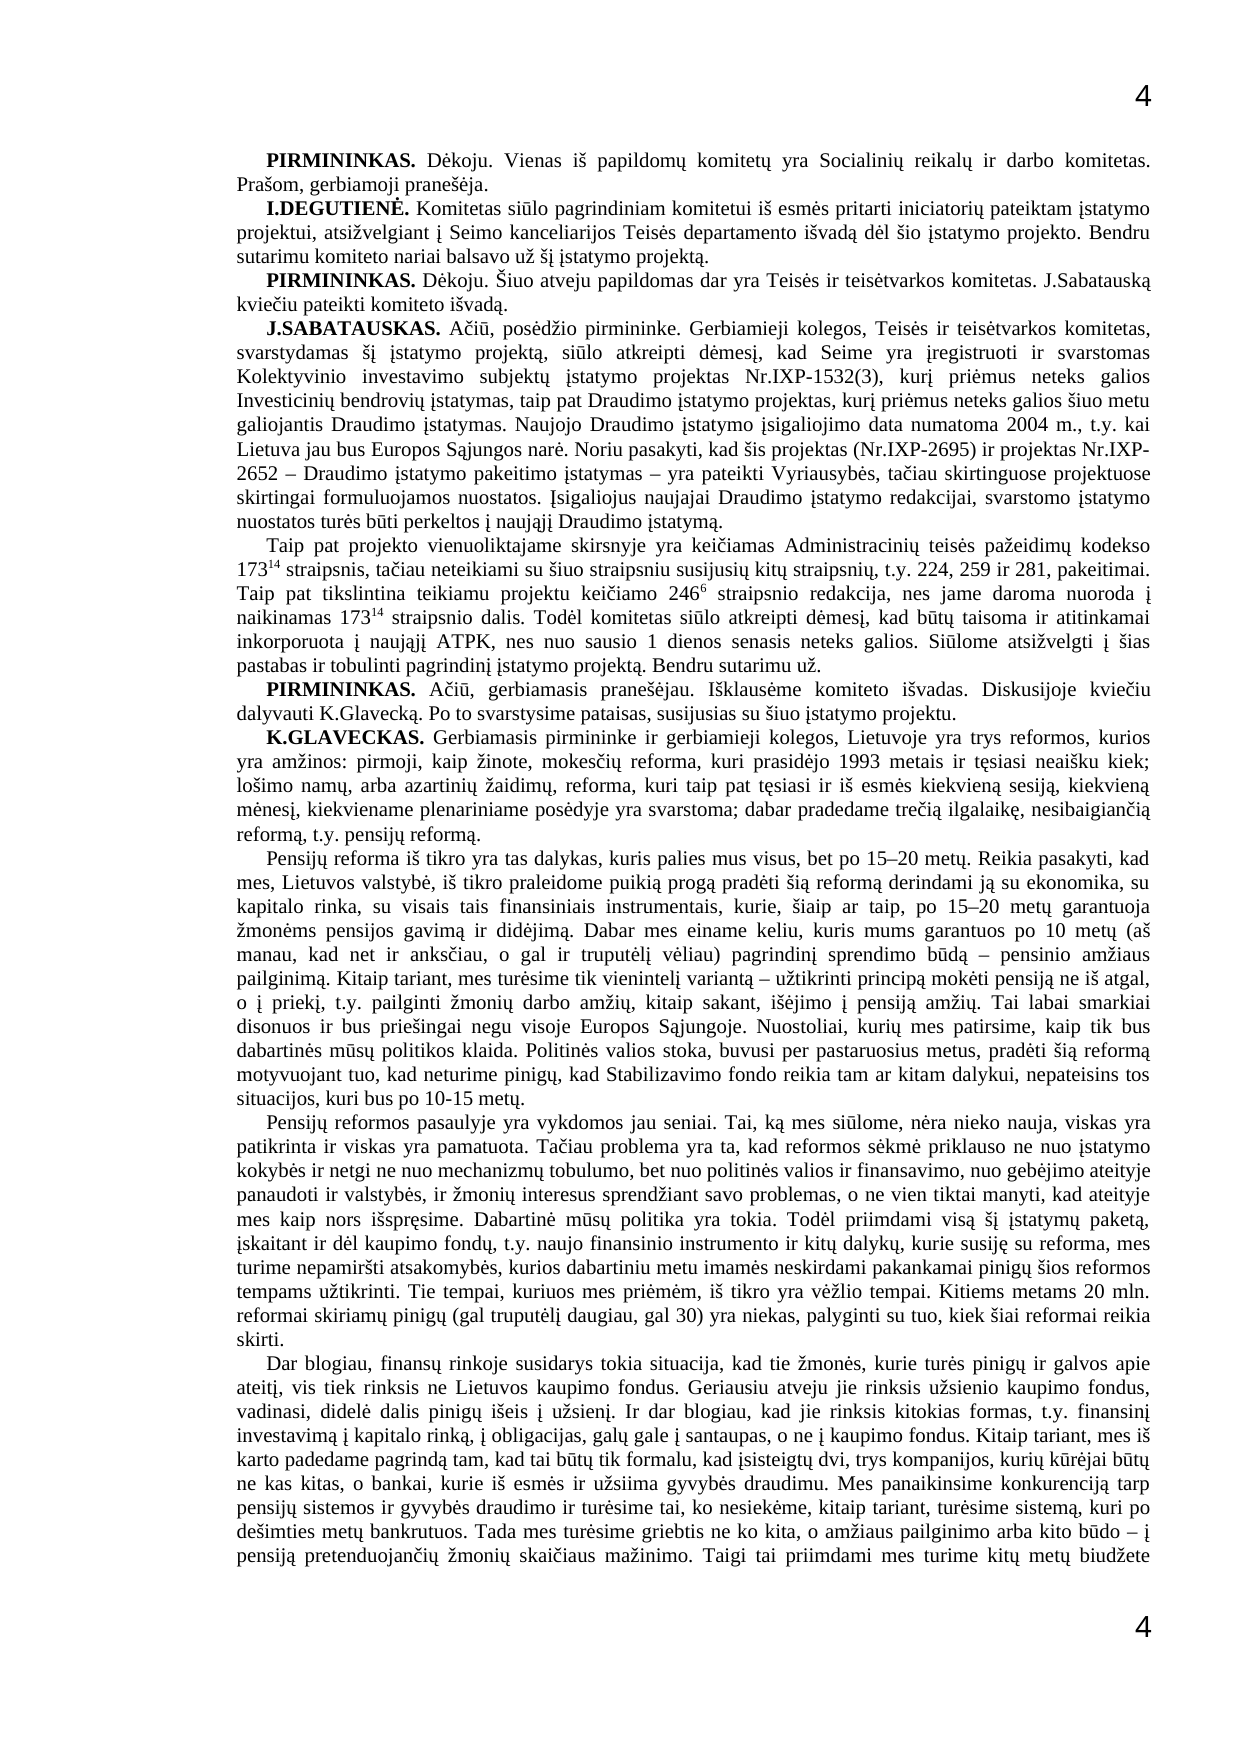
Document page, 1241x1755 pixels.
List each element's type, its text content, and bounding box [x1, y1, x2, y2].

text Pensijų reformos pasaulyje yra vykdomos jau seniai. Tai, ką mes siūlome, nėra nieko nauja, viskas yra patikrinta ir viskas yra pamatuota. Tačiau problema yra ta, kad reformos sėkmė priklauso ne nuo įstatymo kokybės ir netgi ne nuo mechanizmų tobulumo, bet nuo politinės valios ir finansavimo, nuo gebėjimo ateityje panaudoti ir valstybės, ir žmonių interesus sprendžiant savo problemas, o ne vien tiktai manyti, kad ateityje mes kaip nors išspręsime. Dabartinė mūsų politika yra tokia. Todėl priimdami visą šį įstatymų paketą, įskaitant ir dėl kaupimo fondų, t.y. naujo finansinio instrumento ir kitų dalykų, kurie susiję su reforma, mes turime nepamiršti atsakomybės, kurios dabartiniu metu imamės neskirdami pakankamai pinigų šios reformos tempams užtikrinti. Tie tempai, kuriuos mes priėmėm, iš tikro yra vėžlio tempai. Kitiems metams 20 mln. reformai skiriamų pinigų (gal truputėlį daugiau, gal 30) yra niekas, palyginti su tuo, kiek šiai reformai reikia skirti. [236, 1110, 1152, 1351]
text Taip pat projekto vienuoliktajame skirsnyje yra keičiamas Administracinių teisės pažeidimų kodekso 17314 straipsnis, tačiau neteikiami su šiuo straipsniu susijusių kitų straipsnių, t.y. 224, 259 ir 281, pakeitimai. Taip pat tikslintina teikiamu projektu keičiamo 2466 straipsnio redakcija, nes jame daroma nuoroda į naikinamas 17314 straipsnio dalis. Todėl komitetas siūlo atkreipti dėmesį, kad būtų taisoma ir atitinkamai inkorporuota į naująjį ATPK, nes nuo sausio 1 dienos senasis neteks galios. Siūlome atsižvelgti į šias pastabas ir tobulinti pagrindinį įstatymo projektą. Bendru sutarimu už. [236, 533, 1152, 677]
text PIRMININKAS. Dėkoju. Vienas iš papildomų komitetų yra Socialinių reikalų ir darbo komitetas. Prašom, gerbiamoji pranešėja. [236, 148, 1152, 196]
text K.GLAVECKAS. Gerbiamasis pirmininke ir gerbiamieji kolegos, Lietuvoje yra trys reformos, kurios yra amžinos: pirmoji, kaip žinote, mokesčių reforma, kuri prasidėjo 1993 metais ir tęsiasi neaišku kiek; lošimo namų, arba azartinių žaidimų, reforma, kuri taip pat tęsiasi ir iš esmės kiekvieną sesiją, kiekvieną mėnesį, kiekviename plenariniame posėdyje yra svarstoma; dabar pradedame trečią ilgalaikę, nesibaigiančią reformą, t.y. pensijų reformą. [236, 725, 1152, 846]
text Dar blogiau, finansų rinkoje susidarys tokia situacija, kad tie žmonės, kurie turės pinigų ir galvos apie ateitį, vis tiek rinksis ne Lietuvos kaupimo fondus. Geriausiu atveju jie rinksis užsienio kaupimo fondus, vadinasi, didelė dalis pinigų išeis į užsienį. Ir dar blogiau, kad jie rinksis kitokias formas, t.y. finansinį investavimą į kapitalo rinką, į obligacijas, galų gale į santaupas, o ne į kaupimo fondus. Kitaip tariant, mes iš karto padedame pagrindą tam, kad tai būtų tik formalu, kad įsisteigtų dvi, trys kompanijos, kurių kūrėjai būtų ne kas kitas, o bankai, kurie iš esmės ir užsiima gyvybės draudimu. Mes panaikinsime konkurenciją tarp pensijų sistemos ir gyvybės draudimo ir turėsime tai, ko nesiekėme, kitaip tariant, turėsime sistemą, kuri po dešimties metų bankrutuos. Tada mes turėsime griebtis ne ko kita, o amžiaus pailginimo arba kito būdo – į pensiją pretenduojančių žmonių skaičiaus mažinimo. Taigi tai priimdami mes turime kitų metų biudžete [236, 1351, 1152, 1567]
text PIRMININKAS. Dėkoju. Šiuo atveju papildomas dar yra Teisės ir teisėtvarkos komitetas. J.Sabatauską kviečiu pateikti komiteto išvadą. [236, 268, 1152, 316]
text I.DEGUTIENĖ. Komitetas siūlo pagrindiniam komitetui iš esmės pritarti iniciatorių pateiktam įstatymo projektui, atsižvelgiant į Seimo kanceliarijos Teisės departamento išvadą dėl šio įstatymo projekto. Bendru sutarimu komiteto nariai balsavo už šį įstatymo projektą. [236, 196, 1152, 268]
text J.SABATAUSKAS. Ačiū, posėdžio pirmininke. Gerbiamieji kolegos, Teisės ir teisėtvarkos komitetas, svarstydamas šį įstatymo projektą, siūlo atkreipti dėmesį, kad Seime yra įregistruoti ir svarstomas Kolektyvinio investavimo subjektų įstatymo projektas Nr.IXP-1532(3), kurį priėmus neteks galios Investicinių bendrovių įstatymas, taip pat Draudimo įstatymo projektas, kurį priėmus neteks galios šiuo metu galiojantis Draudimo įstatymas. Naujojo Draudimo įstatymo įsigaliojimo data numatoma 2004 m., t.y. kai Lietuva jau bus Europos Sąjungos narė. Noriu pasakyti, kad šis projektas (Nr.IXP-2695) ir projektas Nr.IXP-2652 – Draudimo įstatymo pakeitimo įstatymas – yra pateikti Vyriausybės, tačiau skirtinguose projektuose skirtingai formuluojamos nuostatos. Įsigaliojus naujajai Draudimo įstatymo redakcijai, svarstomo įstatymo nuostatos turės būti perkeltos į naująjį Draudimo įstatymą. [236, 316, 1152, 533]
text PIRMININKAS. Ačiū, gerbiamasis pranešėjau. Išklausėme komiteto išvadas. Diskusijoje kviečiu dalyvauti K.Glavecką. Po to svarstysime pataisas, susijusias su šiuo įstatymo projektu. [236, 677, 1152, 725]
text Pensijų reforma iš tikro yra tas dalykas, kuris palies mus visus, bet po 15–20 metų. Reikia pasakyti, kad mes, Lietuvos valstybė, iš tikro praleidome puikią progą pradėti šią reformą derindami ją su ekonomika, su kapitalo rinka, su visais tais finansiniais instrumentais, kurie, šiaip ar taip, po 15–20 metų garantuoja žmonėms pensijos gavimą ir didėjimą. Dabar mes einame keliu, kuris mums garantuos po 10 metų (aš manau, kad net ir anksčiau, o gal ir truputėlį vėliau) pagrindinį sprendimo būdą – pensinio amžiaus pailginimą. Kitaip tariant, mes turėsime tik vienintelį variantą – užtikrinti principą mokėti pensiją ne iš atgal, o į priekį, t.y. pailginti žmonių darbo amžių, kitaip sakant, išėjimo į pensiją amžių. Tai labai smarkiai disonuos ir bus priešingai negu visoje Europos Sąjungoje. Nuostoliai, kurių mes patirsime, kaip tik bus dabartinės mūsų politikos klaida. Politinės valios stoka, buvusi per pastaruosius metus, pradėti šią reformą motyvuojant tuo, kad neturime pinigų, kad Stabilizavimo fondo reikia tam ar kitam dalykui, nepateisins tos situacijos, kuri bus po 10-15 metų. [236, 846, 1152, 1110]
